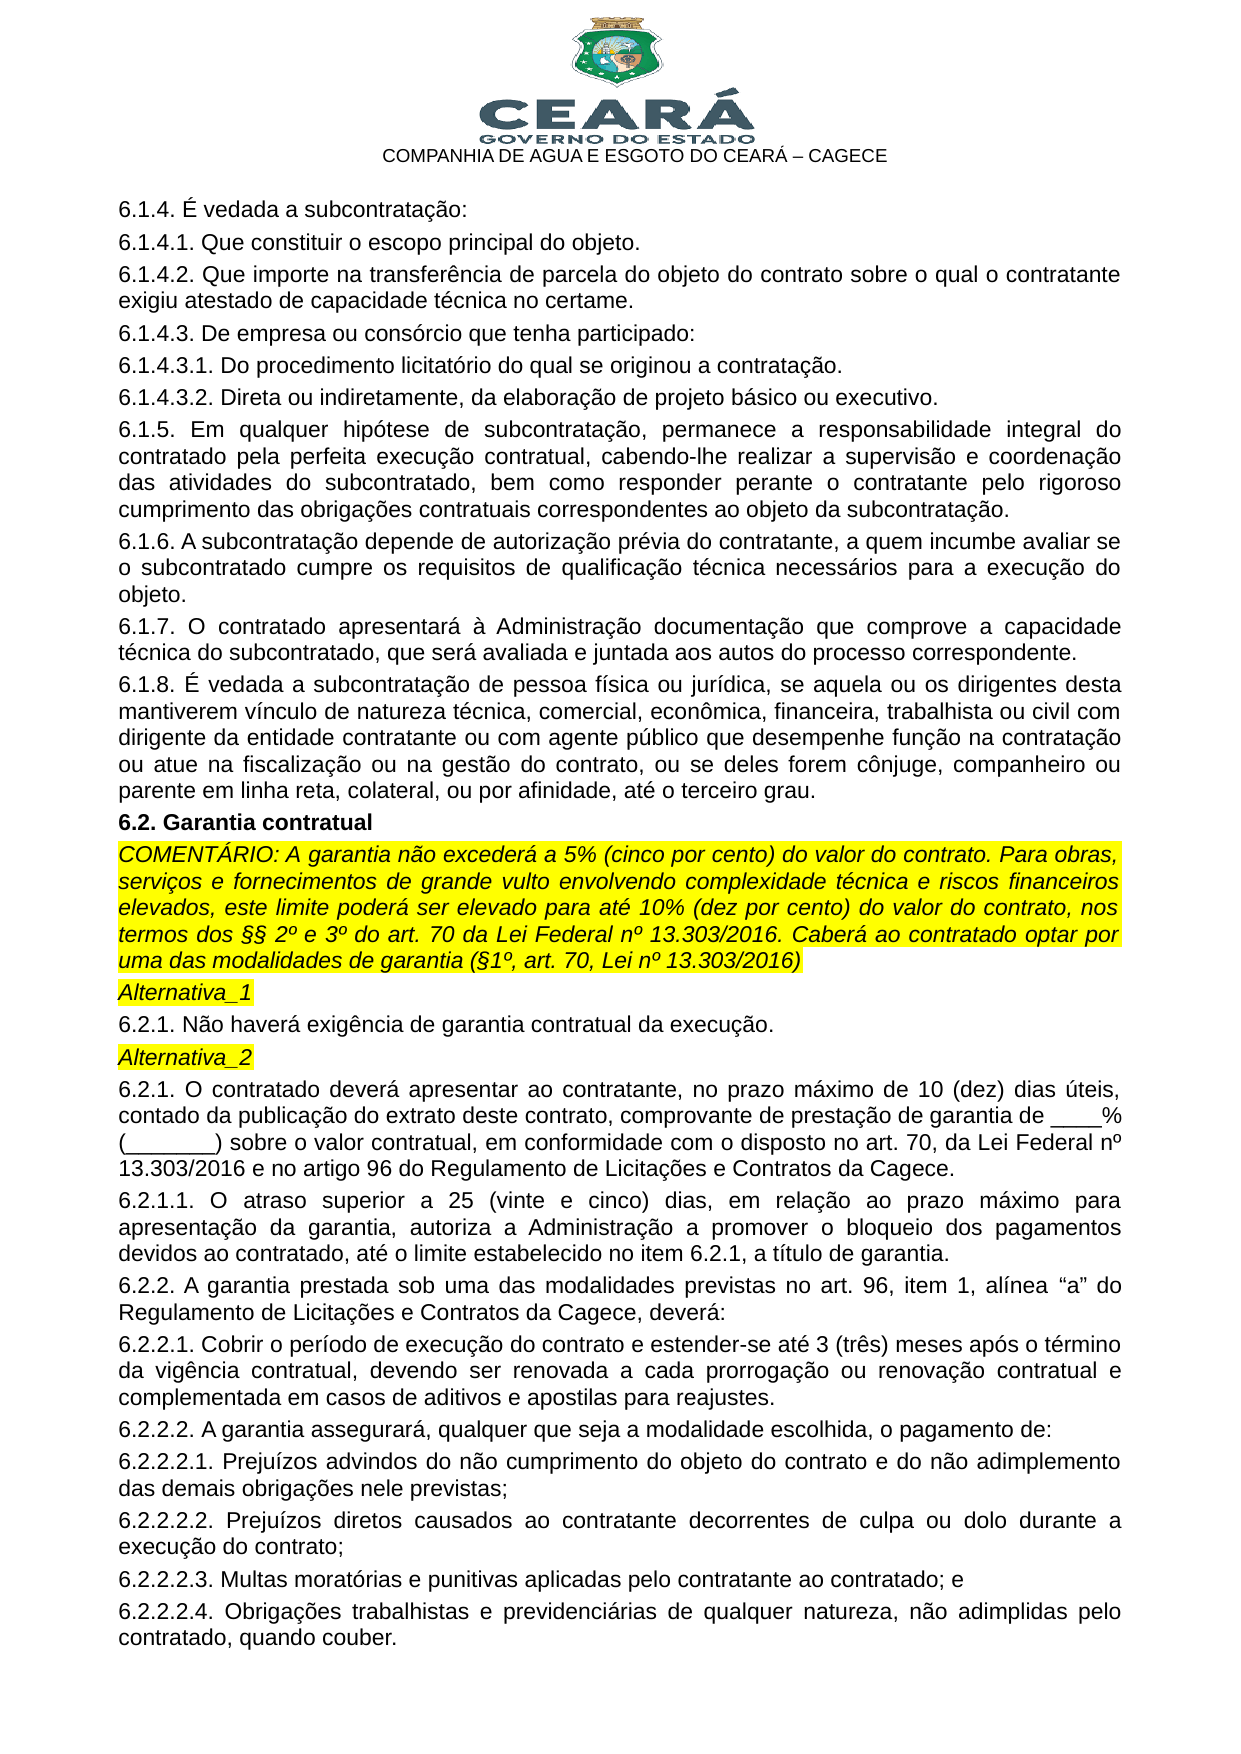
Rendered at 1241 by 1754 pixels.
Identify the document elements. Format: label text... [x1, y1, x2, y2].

text 6.1.7. O contratado apresentará à Administração documentação que comprove a capacidade técnica do subcontratado, que será avaliada e juntada aos autos do processo correspondente. [118, 613, 1122, 666]
text 6.2.2.2.3. Multas moratórias e punitivas aplicadas pelo contratante ao contratado; e [118, 1566, 1122, 1592]
picture [453, 12, 782, 148]
text 6.2.1. O contratado deverá apresentar ao contratante, no prazo máximo de 10 (dez) dias úteis, contado da publicação do extrato deste contrato, comprovante de prestação de garantia de ____% (_______) sobre o valor contratual, em conformidade com o disposto no art. 70, da Lei Federal nº 13.303/2016 e no artigo 96 do Regulamento de Licitações e Contratos da Cagece. [118, 1076, 1122, 1181]
text 6.1.4.2. Que importe na transferência de parcela do objeto do contrato sobre o qual o contratante exigiu atestado de capacidade técnica no certame. [118, 261, 1122, 314]
text 6.1.4. É vedada a subcontratação: [118, 196, 1122, 223]
text 6.1.4.3.2. Direta ou indiretamente, da elaboração de projeto básico ou executivo. [118, 384, 1122, 411]
text 6.1.4.1. Que constituir o escopo principal do objeto. [118, 229, 1122, 255]
text Alternativa_2 [118, 1044, 1122, 1070]
text Alternativa_1 [118, 979, 1122, 1006]
text 6.2. Garantia contratual [118, 809, 1122, 836]
text 6.2.2.2.4. Obrigações trabalhistas e previdenciárias de qualquer natureza, não adimplidas pelo contratado, quando couber. [118, 1598, 1122, 1651]
text 6.1.4.3.1. Do procedimento licitatório do qual se originou a contratação. [118, 352, 1122, 378]
text 6.2.2.1. Cobrir o período de execução do contrato e estender-se até 3 (três) meses após o término da vigência contratual, devendo ser renovada a cada prorrogação ou renovação contratual e complementada em casos de aditivos e apostilas para reajustes. [118, 1331, 1122, 1410]
text 6.1.5. Em qualquer hipótese de subcontratação, permanece a responsabilidade integral do contratado pela perfeita execução contratual, cabendo-lhe realizar a supervisão e coordenação das atividades do subcontratado, bem como responder perante o contratante pelo rigoroso cumprimento das obrigações contratuais correspondentes ao objeto da subcontratação. [118, 416, 1122, 522]
text 6.2.2. A garantia prestada sob uma das modalidades previstas no art. 96, item 1, alínea “a” do Regulamento de Licitações e Contratos da Cagece, deverá: [118, 1272, 1122, 1325]
text 6.1.8. É vedada a subcontratação de pessoa física ou jurídica, se aquela ou os dirigentes desta mantiverem vínculo de natureza técnica, comercial, econômica, financeira, trabalhista ou civil com dirigente da entidade contratante ou com agente público que desempenhe função na contratação ou atue na fiscalização ou na gestão do contrato, ou se deles forem cônjuge, companheiro ou parente em linha reta, colateral, ou por afinidade, até o terceiro grau. [118, 671, 1122, 803]
text 6.1.6. A subcontratação depende de autorização prévia do contratante, a quem incumbe avaliar se o subcontratado cumpre os requisitos de qualificação técnica necessários para a execução do objeto. [118, 528, 1122, 607]
text 6.2.1. Não haverá exigência de garantia contratual da execução. [118, 1011, 1122, 1038]
text 6.2.2.2.2. Prejuízos diretos causados ao contratante decorrentes de culpa ou dolo durante a execução do contrato; [118, 1507, 1122, 1560]
text 6.2.2.2. A garantia assegurará, qualquer que seja a modalidade escolhida, o pagamento de: [118, 1416, 1122, 1442]
text 6.2.1.1. O atraso superior a 25 (vinte e cinco) dias, em relação ao prazo máximo para apresentação da garantia, autoriza a Administração a promover o bloqueio dos pagamentos devidos ao contratado, até o limite estabelecido no item 6.2.1, a título de garantia. [118, 1187, 1122, 1266]
text 6.2.2.2.1. Prejuízos advindos do não cumprimento do objeto do contrato e do não adimplemento das demais obrigações nele previstas; [118, 1448, 1122, 1501]
text COMENTÁRIO: A garantia não excederá a 5% (cinco por cento) do valor do contrato. Para obras, serviços e fornecimentos de grande vulto envolvendo complexidade técnica e riscos financeiros elevados, este limite poderá ser elevado para até 10% (dez por cento) do valor do contrato, nos termos dos §§ 2º e 3º do art. 70 da Lei Federal nº 13.303/2016. Caberá ao contratado optar por uma das modalidades de garantia (§1º, art. 70, Lei nº 13.303/2016) [118, 841, 1122, 973]
text 6.1.4.3. De empresa ou consórcio que tenha participado: [118, 319, 1122, 346]
